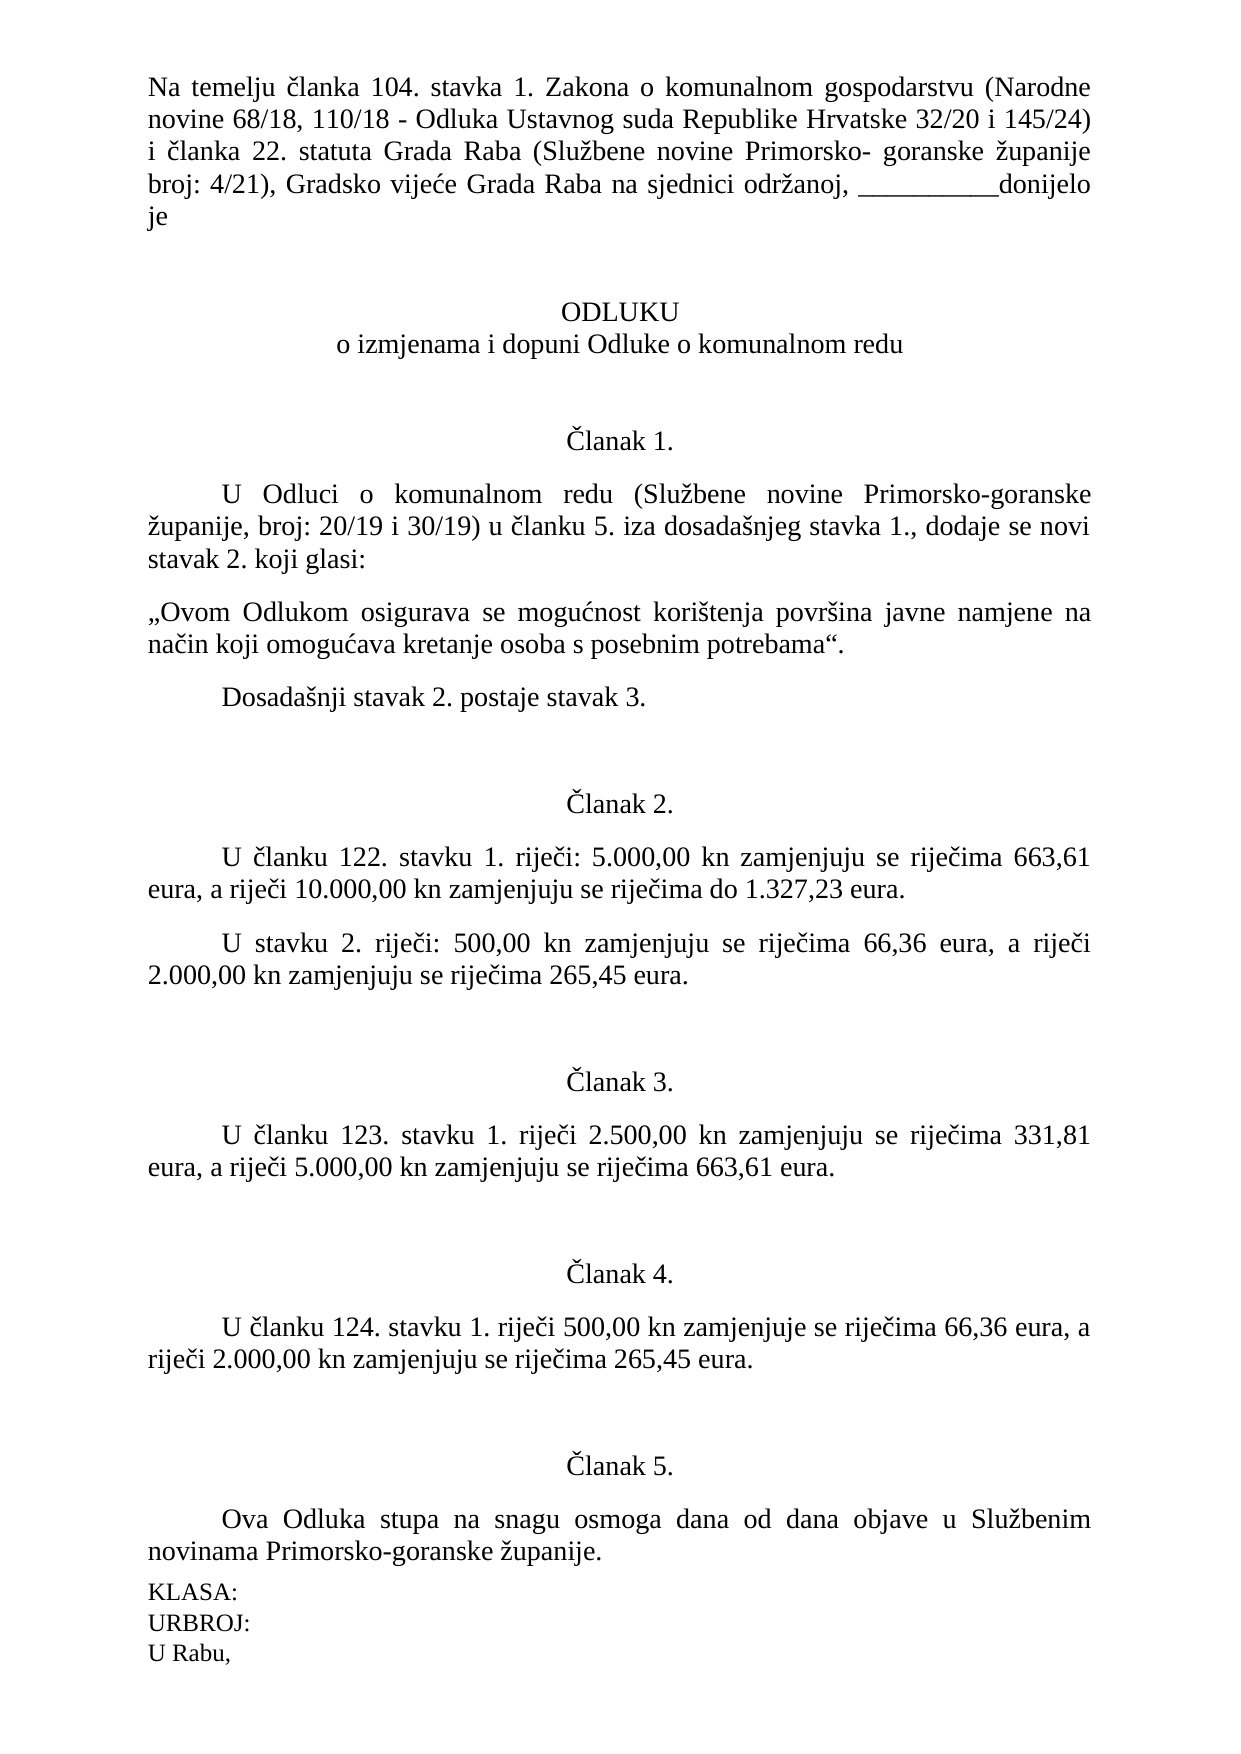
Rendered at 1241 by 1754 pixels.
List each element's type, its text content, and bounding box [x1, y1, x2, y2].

text Članak 5. [148, 1449, 1093, 1481]
text U članku 122. stavku 1. riječi: 5.000,00 kn zamjenjuju se riječima 663,61 eura, a riječi 10.000,00 kn zamjenjuju se riječima do 1.327,23 eura. [148, 840, 1093, 905]
text U Rabu, [148, 1638, 1093, 1667]
text U članku 123. stavku 1. riječi 2.500,00 kn zamjenjuju se riječima 331,81 eura, a riječi 5.000,00 kn zamjenjuju se riječima 663,61 eura. [148, 1118, 1093, 1183]
text URBROJ: [148, 1608, 1093, 1636]
text Članak 2. [148, 787, 1093, 819]
text „Ovom Odlukom osigurava se mogućnost korištenja površina javne namjene na način koji omogućava kretanje osoba s posebnim potrebama“. [148, 595, 1093, 660]
text Na temelju članka 104. stavka 1. Zakona o komunalnom gospodarstvu (Narodne novine 68/18, 110/18 - Odluka Ustavnog suda Republike Hrvatske 32/20 i 145/24) i članka 22. statuta Grada Raba (Službene novine Primorsko- goranske županije broj: 4/21), Gradsko vijeće Grada Raba na sjednici održanoj, __________donijelo je [148, 69, 1093, 232]
text Dosadašnji stavak 2. postaje stavak 3. [148, 681, 1093, 713]
text Ova Odluka stupa na snagu osmoga dana od dana objave u Službenim novinama Primorsko-goranske županije. [148, 1502, 1093, 1567]
text Članak 1. [148, 424, 1093, 456]
text U stavku 2. riječi: 500,00 kn zamjenjuju se riječima 66,36 eura, a riječi 2.000,00 kn zamjenjuju se riječima 265,45 eura. [148, 926, 1093, 991]
text U Odluci o komunalnom redu (Službene novine Primorsko-goranske županije, broj: 20/19 i 30/19) u članku 5. iza dosadašnjeg stavka 1., dodaje se novi stavak 2. koji glasi: [148, 477, 1093, 574]
text U članku 124. stavku 1. riječi 500,00 kn zamjenjuje se riječima 66,36 eura, a riječi 2.000,00 kn zamjenjuju se riječima 265,45 eura. [148, 1310, 1093, 1375]
text Članak 3. [148, 1065, 1093, 1097]
text Članak 4. [148, 1257, 1093, 1289]
text KLASA: [148, 1577, 1093, 1606]
text ODLUKU [148, 295, 1093, 328]
text o izmjenama i dopuni Odluke o komunalnom redu [148, 328, 1093, 360]
